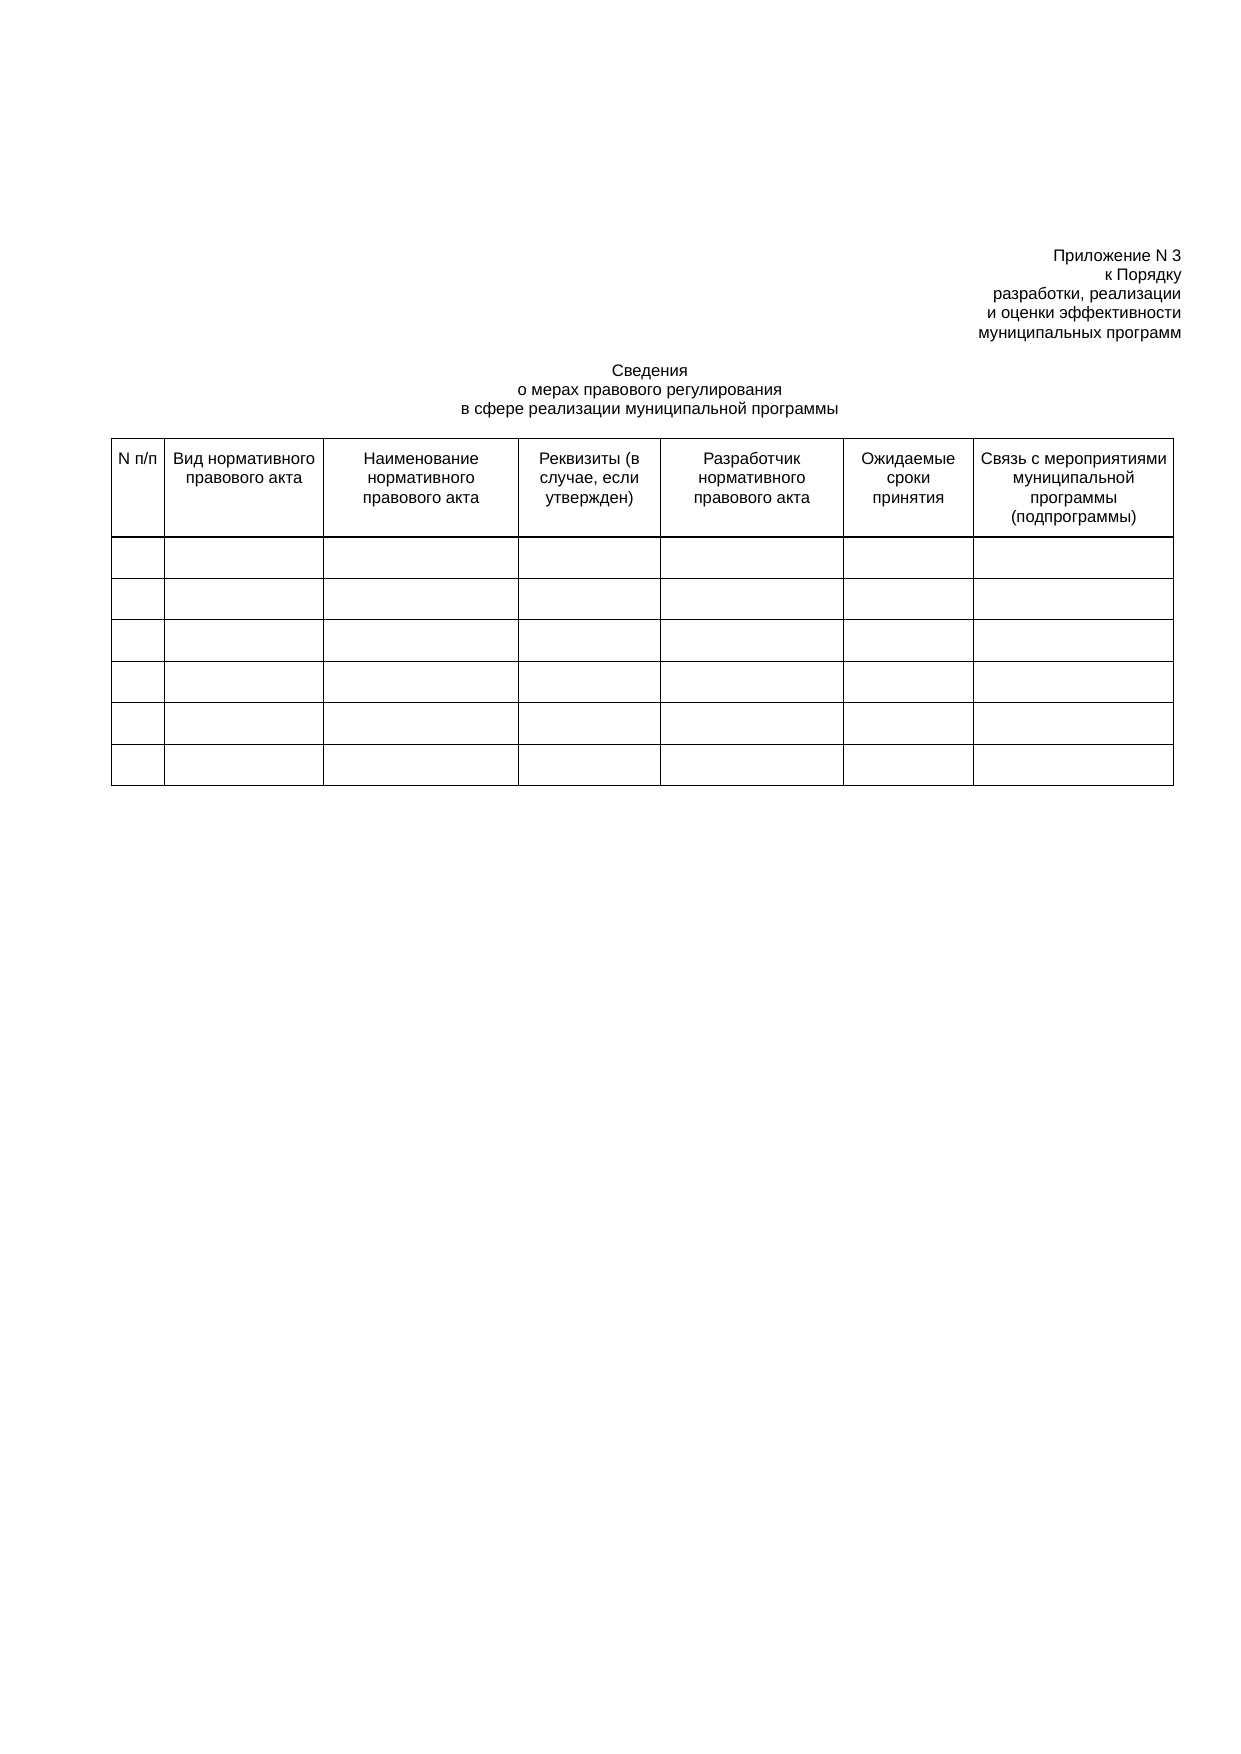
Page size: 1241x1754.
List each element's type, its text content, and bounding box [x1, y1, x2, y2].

table_header Наименование нормативного правового акта [324, 439, 518, 536]
table_cell [974, 745, 1173, 785]
text к Порядку [118, 265, 1181, 284]
text и оценки эффективности [118, 303, 1181, 322]
table_cell [165, 620, 323, 661]
table_cell [974, 538, 1173, 578]
table_cell [165, 745, 323, 785]
table_header Реквизиты (в случае, если утвержден) [519, 439, 660, 536]
table_cell [974, 662, 1173, 702]
table_cell [519, 579, 660, 619]
table_cell [165, 703, 323, 744]
table_cell [324, 703, 518, 744]
table_cell [974, 620, 1173, 661]
table_cell [844, 620, 973, 661]
table_cell [165, 579, 323, 619]
table_cell [844, 538, 973, 578]
table_cell [324, 662, 518, 702]
table_cell [112, 620, 164, 661]
table_cell [661, 745, 843, 785]
table_cell [112, 745, 164, 785]
table_cell [974, 579, 1173, 619]
table_header Вид нормативного правового акта [165, 439, 323, 536]
table_cell [324, 538, 518, 578]
text в сфере реализации муниципальной программы [118, 399, 1181, 418]
table_cell [112, 538, 164, 578]
text разработки, реализации [118, 284, 1181, 303]
text о мерах правового регулирования [118, 380, 1181, 399]
table_cell [661, 662, 843, 702]
table_cell [519, 538, 660, 578]
table_cell [519, 620, 660, 661]
table_cell [112, 662, 164, 702]
table_cell [165, 662, 323, 702]
table_cell [112, 579, 164, 619]
table_cell [519, 662, 660, 702]
table_cell [324, 745, 518, 785]
table_cell [165, 538, 323, 578]
table_cell [844, 579, 973, 619]
table_cell [519, 703, 660, 744]
table_cell [974, 703, 1173, 744]
table_cell [324, 620, 518, 661]
table_cell [519, 745, 660, 785]
table_cell [661, 579, 843, 619]
table_cell [844, 745, 973, 785]
text Приложение N 3 [118, 246, 1181, 265]
table_header N п/п [112, 439, 164, 536]
table_cell [844, 662, 973, 702]
table_cell [661, 538, 843, 578]
table_cell [661, 703, 843, 744]
table_header Разработчик нормативного правового акта [661, 439, 843, 536]
table_cell [844, 703, 973, 744]
table_header Ожидаемые сроки принятия [844, 439, 973, 536]
text Сведения [118, 361, 1181, 380]
table_header Связь с мероприятиями муниципальной программы (подпрограммы) [974, 439, 1173, 536]
table_cell [324, 579, 518, 619]
table_cell [661, 620, 843, 661]
table_cell [112, 703, 164, 744]
text муниципальных программ [118, 322, 1181, 342]
